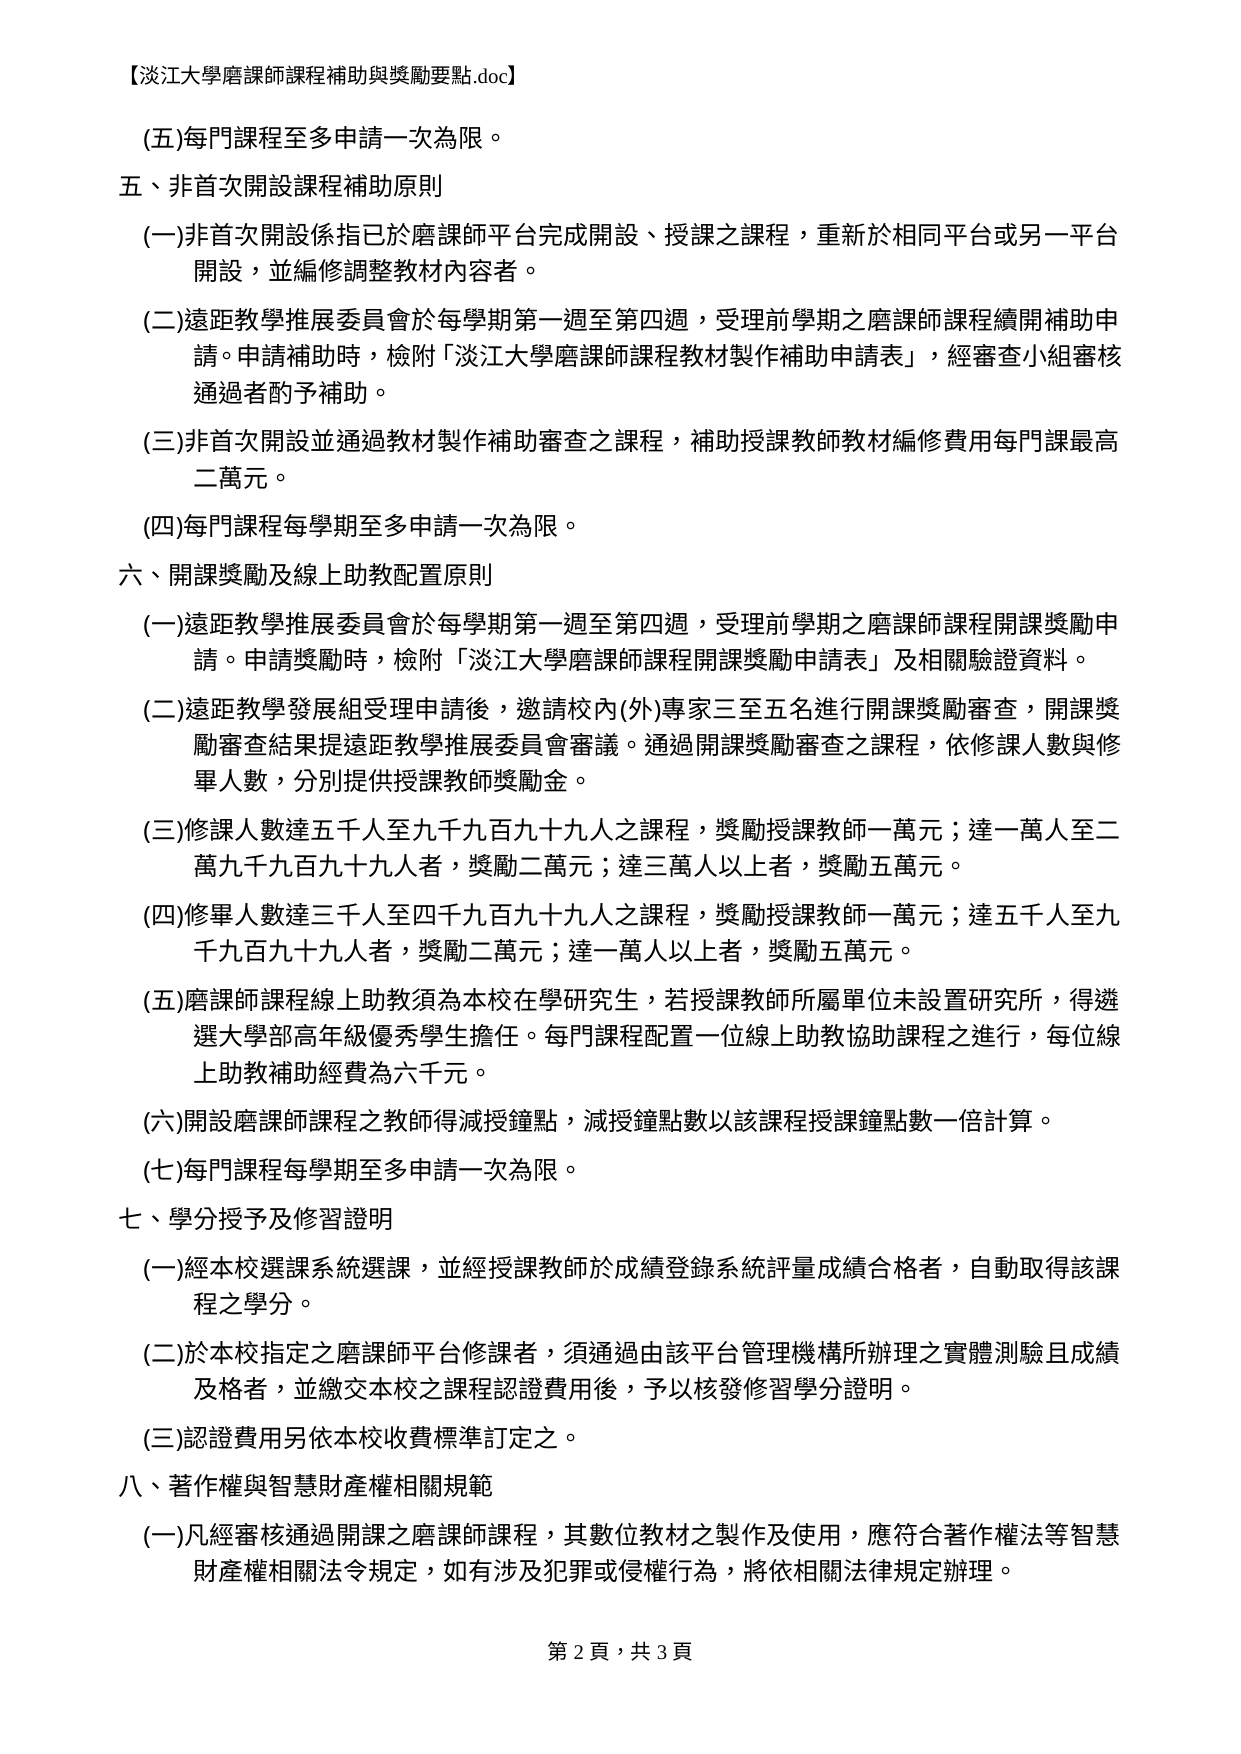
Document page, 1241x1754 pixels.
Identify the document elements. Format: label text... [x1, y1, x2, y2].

text (六)開設磨課師課程之教師得減授鐘點，減授鐘點數以該課程授課鐘點數一倍計算。 [143, 1102, 1122, 1138]
text (二)遠距教學推展委員會於每學期第一週至第四週，受理前學期之磨課師課程續開補助申請。申請補助時，檢附「淡江大學磨課師課程教材製作補助申請表」，經審查小組審核通過者酌予補助。 [143, 301, 1122, 409]
text (四)每門課程每學期至多申請一次為限。 [143, 507, 1122, 543]
text (二)遠距教學發展組受理申請後，邀請校內(外)專家三至五名進行開課獎勵審查，開課獎勵審查結果提遠距教學推展委員會審議。通過開課獎勵審查之課程，依修課人數與修畢人數，分別提供授課教師獎勵金。 [143, 689, 1122, 798]
text (三)非首次開設並通過教材製作補助審查之課程，補助授課教師教材編修費用每門課最高二萬元。 [143, 422, 1122, 494]
text 六、開課獎勵及線上助教配置原則 [118, 556, 1122, 592]
text 八、著作權與智慧財產權相關規範 [118, 1467, 1122, 1503]
text (二)於本校指定之磨課師平台修課者，須通過由該平台管理機構所辦理之實體測驗且成績及格者，並繳交本校之課程認證費用後，予以核發修習學分證明。 [143, 1333, 1122, 1406]
text (一)經本校選課系統選課，並經授課教師於成績登錄系統評量成績合格者，自動取得該課程之學分。 [143, 1248, 1122, 1321]
text (五)每門課程至多申請一次為限。 [143, 118, 1122, 154]
text (七)每門課程每學期至多申請一次為限。 [143, 1151, 1122, 1187]
text 五、非首次開設課程補助原則 [118, 167, 1122, 203]
text (一)凡經審核通過開課之磨課師課程，其數位教材之製作及使用，應符合著作權法等智慧財產權相關法令規定，如有涉及犯罪或侵權行為，將依相關法律規定辦理。 [143, 1516, 1122, 1588]
text 七、學分授予及修習證明 [118, 1199, 1122, 1236]
text (五)磨課師課程線上助教須為本校在學研究生，若授課教師所屬單位未設置研究所，得遴選大學部高年級優秀學生擔任。每門課程配置一位線上助教協助課程之進行，每位線上助教補助經費為六千元。 [143, 981, 1122, 1089]
text (四)修畢人數達三千人至四千九百九十九人之課程，獎勵授課教師一萬元；達五千人至九千九百九十九人者，獎勵二萬元；達一萬人以上者，獎勵五萬元。 [143, 896, 1122, 968]
text (三)修課人數達五千人至九千九百九十九人之課程，獎勵授課教師一萬元；達一萬人至二萬九千九百九十九人者，獎勵二萬元；達三萬人以上者，獎勵五萬元。 [143, 811, 1122, 883]
text (一)遠距教學推展委員會於每學期第一週至第四週，受理前學期之磨課師課程開課獎勵申請。申請獎勵時，檢附「淡江大學磨課師課程開課獎勵申請表」及相關驗證資料。 [143, 604, 1122, 677]
text (一)非首次開設係指已於磨課師平台完成開設、授課之課程，重新於相同平台或另一平台開設，並編修調整教材內容者。 [143, 216, 1122, 288]
text (三)認證費用另依本校收費標準訂定之。 [143, 1418, 1122, 1454]
